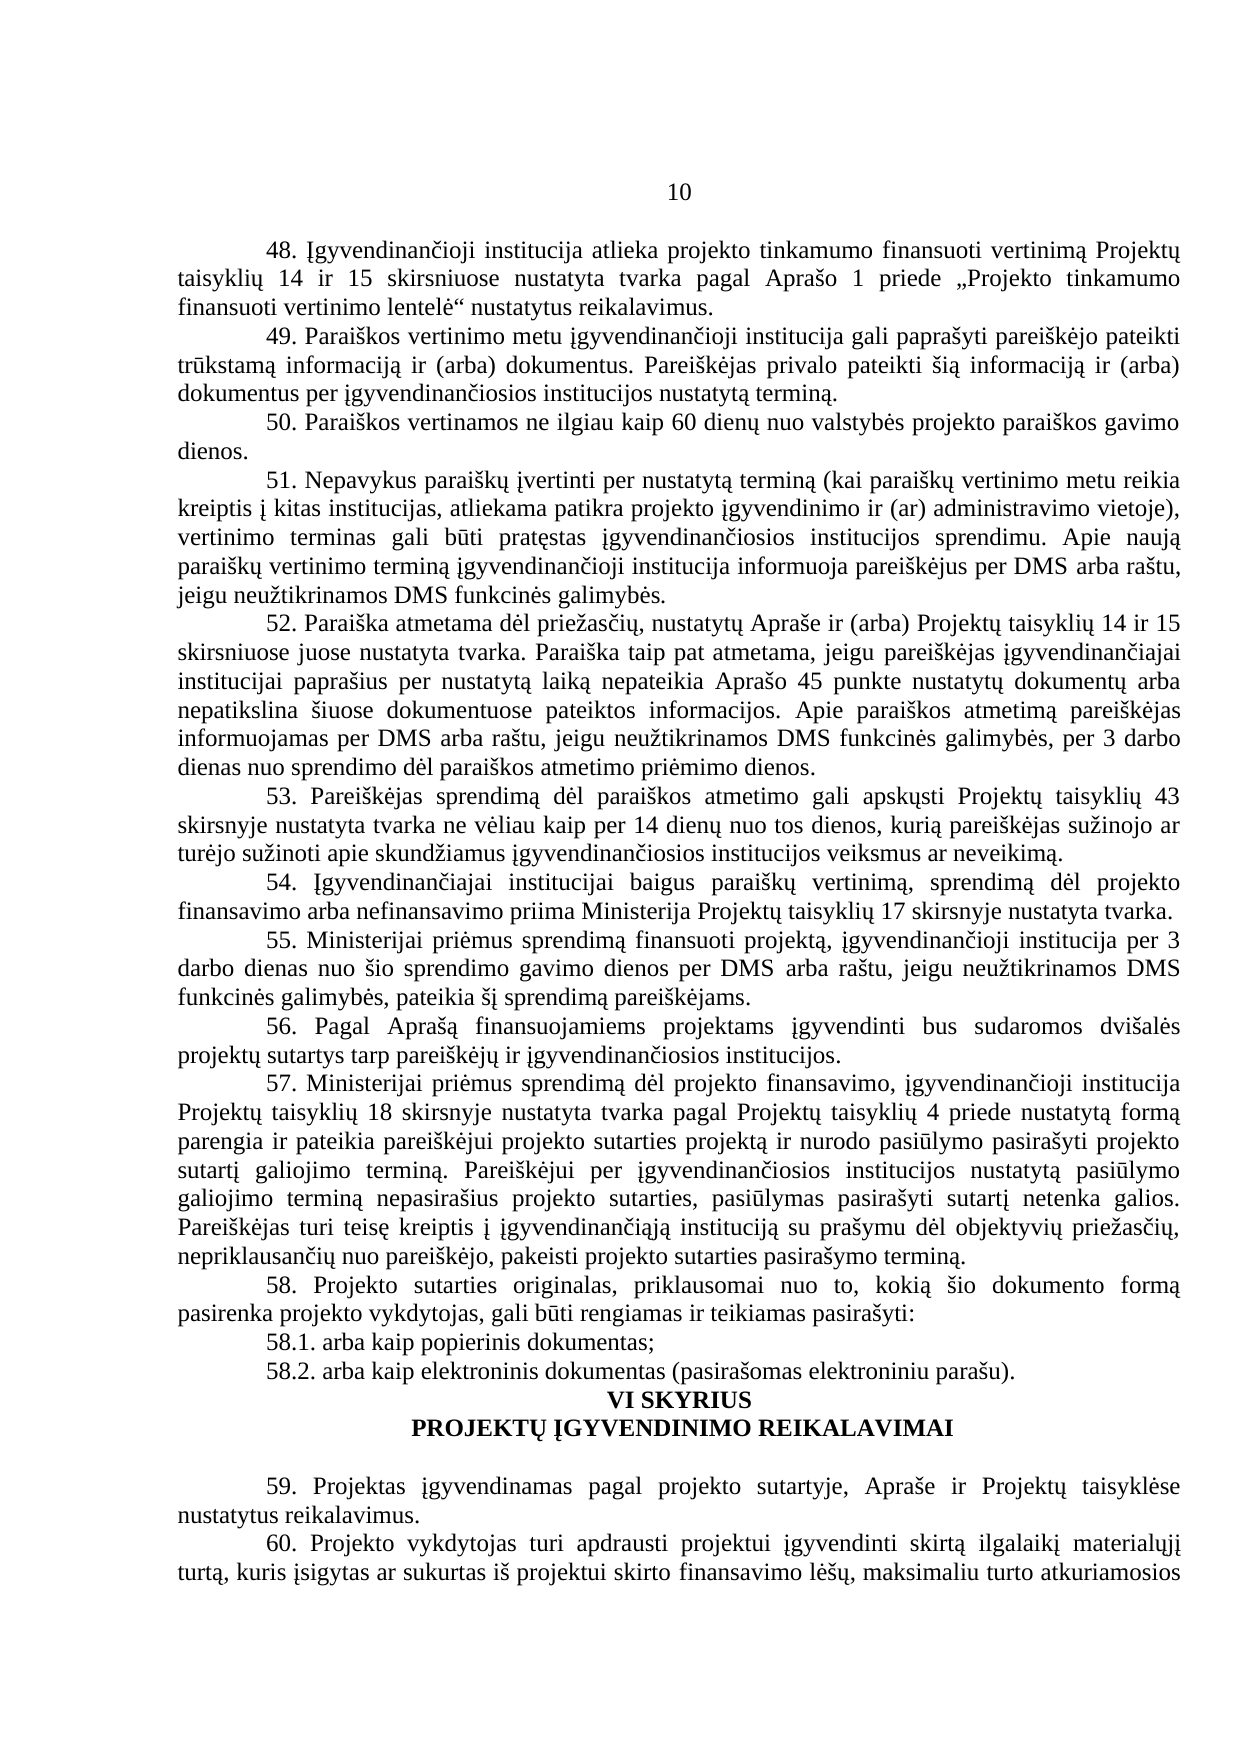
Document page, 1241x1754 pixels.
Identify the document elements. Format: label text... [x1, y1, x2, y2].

text 50. Paraiškos vertinamos ne ilgiau kaip 60 dienų nuo valstybės projekto paraiškos gavimo dienos. [177, 407, 1181, 465]
text 58.2. arba kaip elektroninis dokumentas (pasirašomas elektroniniu parašu). [177, 1356, 1181, 1385]
text 56. Pagal Aprašą finansuojamiems projektams įgyvendinti bus sudaromos dvišalės projektų sutartys tarp pareiškėjų ir įgyvendinančiosios institucijos. [177, 1011, 1181, 1068]
text 48. Įgyvendinančioji institucija atlieka projekto tinkamumo finansuoti vertinimą Projektų taisyklių 14 ir 15 skirsniuose nustatyta tvarka pagal Aprašo 1 priede „Projekto tinkamumo finansuoti vertinimo lentelė“ nustatytus reikalavimus. [177, 235, 1181, 321]
text 60. Projekto vykdytojas turi apdrausti projektui įgyvendinti skirtą ilgalaikį materialųjį turtą, kuris įsigytas ar sukurtas iš projektui skirto finansavimo lėšų, maksimaliu turto atkuriamosios [177, 1528, 1181, 1586]
text VI SKYRIUS [177, 1385, 1181, 1413]
text 55. Ministerijai priėmus sprendimą finansuoti projektą, įgyvendinančioji institucija per 3 darbo dienas nuo šio sprendimo gavimo dienos per DMS arba raštu, jeigu neužtikrinamos DMS funkcinės galimybės, pateikia šį sprendimą pareiškėjams. [177, 925, 1181, 1011]
text 53. Pareiškėjas sprendimą dėl paraiškos atmetimo gali apskųsti Projektų taisyklių 43 skirsnyje nustatyta tvarka ne vėliau kaip per 14 dienų nuo tos dienos, kurią pareiškėjas sužinojo ar turėjo sužinoti apie skundžiamus įgyvendinančiosios institucijos veiksmus ar neveikimą. [177, 781, 1181, 867]
text 57. Ministerijai priėmus sprendimą dėl projekto finansavimo, įgyvendinančioji institucija Projektų taisyklių 18 skirsnyje nustatyta tvarka pagal Projektų taisyklių 4 priede nustatytą formą parengia ir pateikia pareiškėjui projekto sutarties projektą ir nurodo pasiūlymo pasirašyti projekto sutartį galiojimo terminą. Pareiškėjui per įgyvendinančiosios institucijos nustatytą pasiūlymo galiojimo terminą nepasirašius projekto sutarties, pasiūlymas pasirašyti sutartį netenka galios. Pareiškėjas turi teisę kreiptis į įgyvendinančiąją instituciją su prašymu dėl objektyvių priežasčių, nepriklausančių nuo pareiškėjo, pakeisti projekto sutarties pasirašymo terminą. [177, 1068, 1181, 1270]
text 52. Paraiška atmetama dėl priežasčių, nustatytų Apraše ir (arba) Projektų taisyklių 14 ir 15 skirsniuose juose nustatyta tvarka. Paraiška taip pat atmetama, jeigu pareiškėjas įgyvendinančiajai institucijai paprašius per nustatytą laiką nepateikia Aprašo 45 punkte nustatytų dokumentų arba nepatikslina šiuose dokumentuose pateiktos informacijos. Apie paraiškos atmetimą pareiškėjas informuojamas per DMS arba raštu, jeigu neužtikrinamos DMS funkcinės galimybės, per 3 darbo dienas nuo sprendimo dėl paraiškos atmetimo priėmimo dienos. [177, 608, 1181, 781]
text PROJEKTŲ ĮGYVENDINIMO REIKALAVIMAI [177, 1413, 1181, 1442]
text 54. Įgyvendinančiajai institucijai baigus paraiškų vertinimą, sprendimą dėl projekto finansavimo arba nefinansavimo priima Ministerija Projektų taisyklių 17 skirsnyje nustatyta tvarka. [177, 867, 1181, 925]
text 59. Projektas įgyvendinamas pagal projekto sutartyje, Apraše ir Projektų taisyklėse nustatytus reikalavimus. [177, 1471, 1181, 1528]
text 58.1. arba kaip popierinis dokumentas; [177, 1327, 1181, 1356]
text 58. Projekto sutarties originalas, priklausomai nuo to, kokią šio dokumento formą pasirenka projekto vykdytojas, gali būti rengiamas ir teikiamas pasirašyti: [177, 1270, 1181, 1327]
text 51. Nepavykus paraiškų įvertinti per nustatytą terminą (kai paraiškų vertinimo metu reikia kreiptis į kitas institucijas, atliekama patikra projekto įgyvendinimo ir (ar) administravimo vietoje), vertinimo terminas gali būti pratęstas įgyvendinančiosios institucijos sprendimu. Apie naują paraiškų vertinimo terminą įgyvendinančioji institucija informuoja pareiškėjus per DMS arba raštu, jeigu neužtikrinamos DMS funkcinės galimybės. [177, 465, 1181, 608]
text 49. Paraiškos vertinimo metu įgyvendinančioji institucija gali paprašyti pareiškėjo pateikti trūkstamą informaciją ir (arba) dokumentus. Pareiškėjas privalo pateikti šią informaciją ir (arba) dokumentus per įgyvendinančiosios institucijos nustatytą terminą. [177, 321, 1181, 407]
